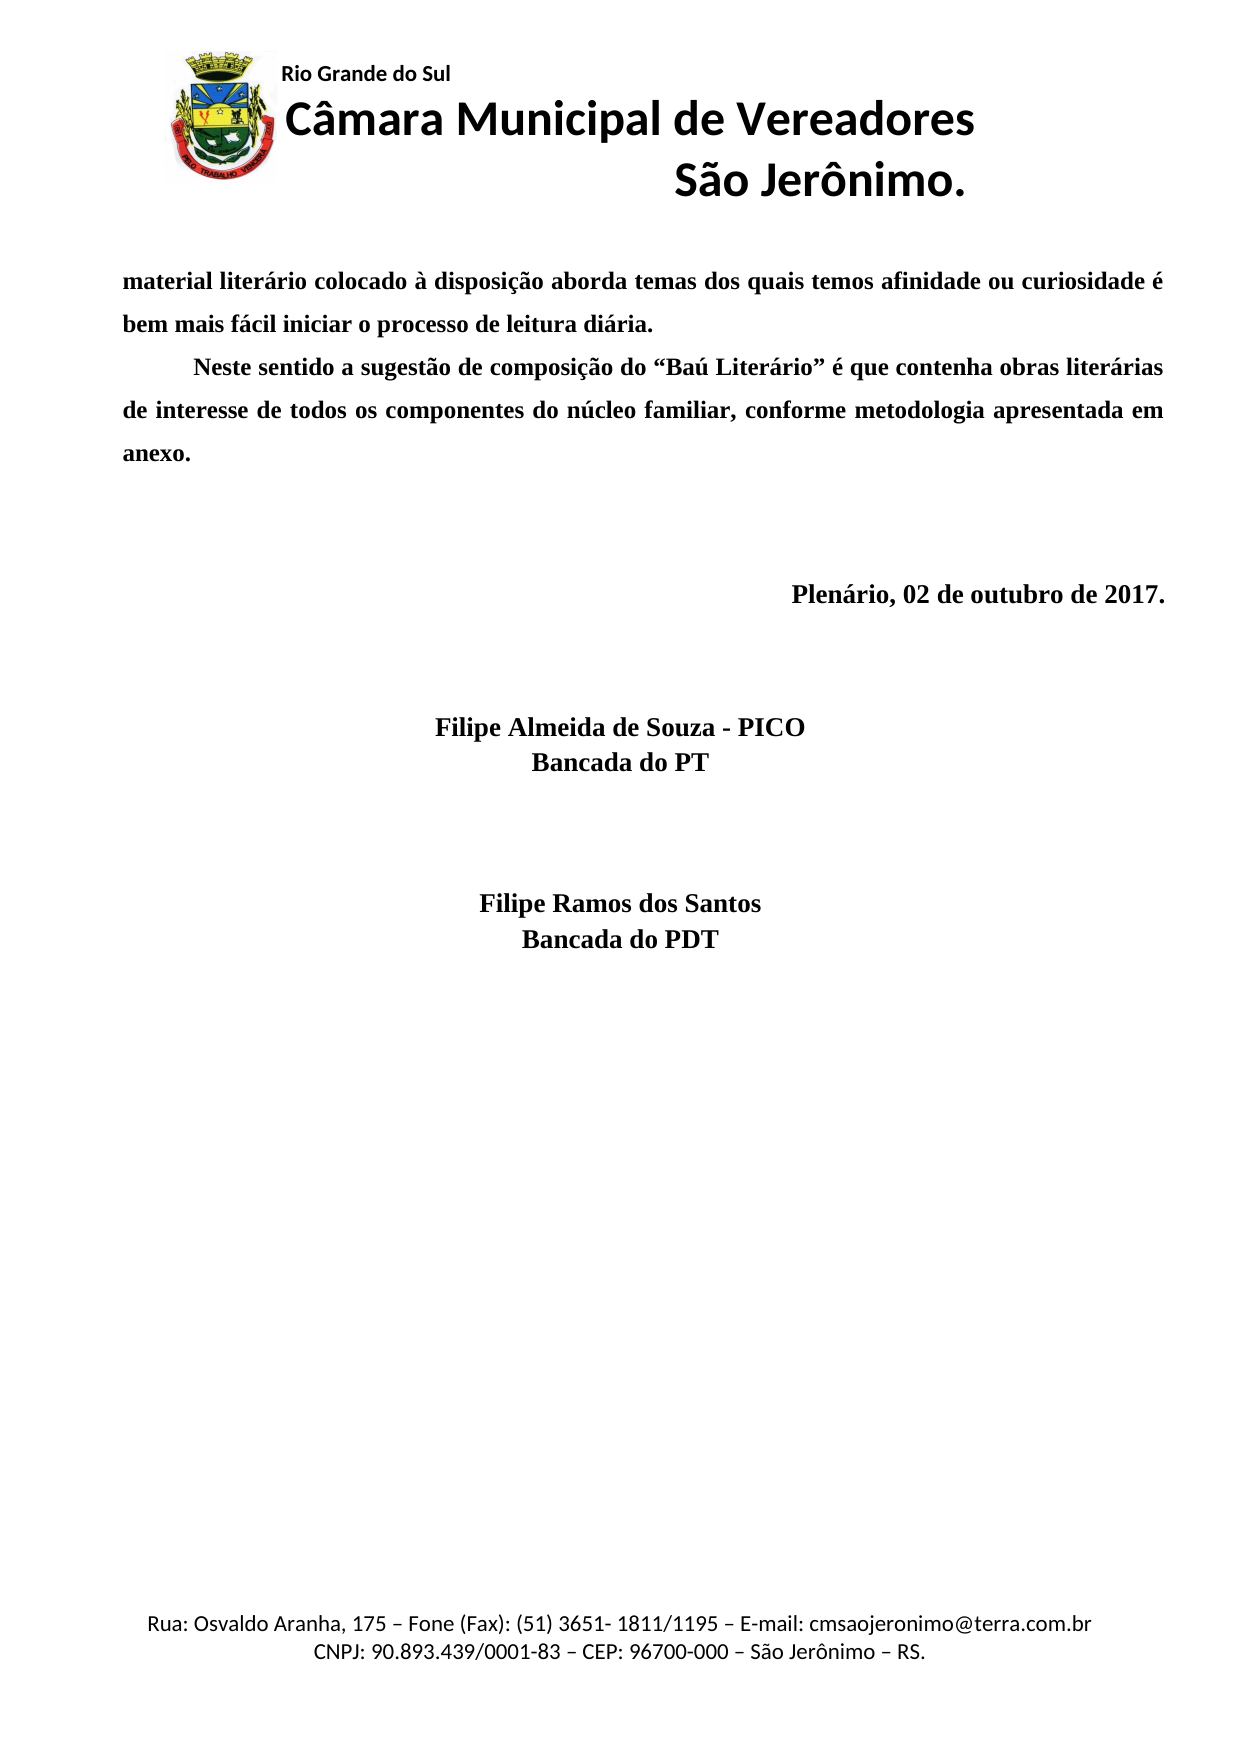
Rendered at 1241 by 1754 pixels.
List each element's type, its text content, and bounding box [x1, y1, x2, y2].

text Filipe Almeida de Souza - PICO [75, 711, 1165, 742]
text Neste sentido a sugestão de composição do “Baú Literário” é que contenha obras literárias de interesse de todos os componentes do núcleo familiar, conforme metodologia apresentada em anexo. [122, 352, 1165, 467]
text material literário colocado à disposição aborda temas dos quais temos afinidade ou curiosidade é bem mais fácil iniciar o processo de leitura diária. [122, 266, 1165, 338]
text Bancada do PDT [75, 923, 1165, 954]
text Filipe Ramos dos Santos [75, 887, 1165, 918]
text Bancada do PT [75, 746, 1165, 777]
text Plenário, 02 de outubro de 2017. [169, 578, 1165, 609]
